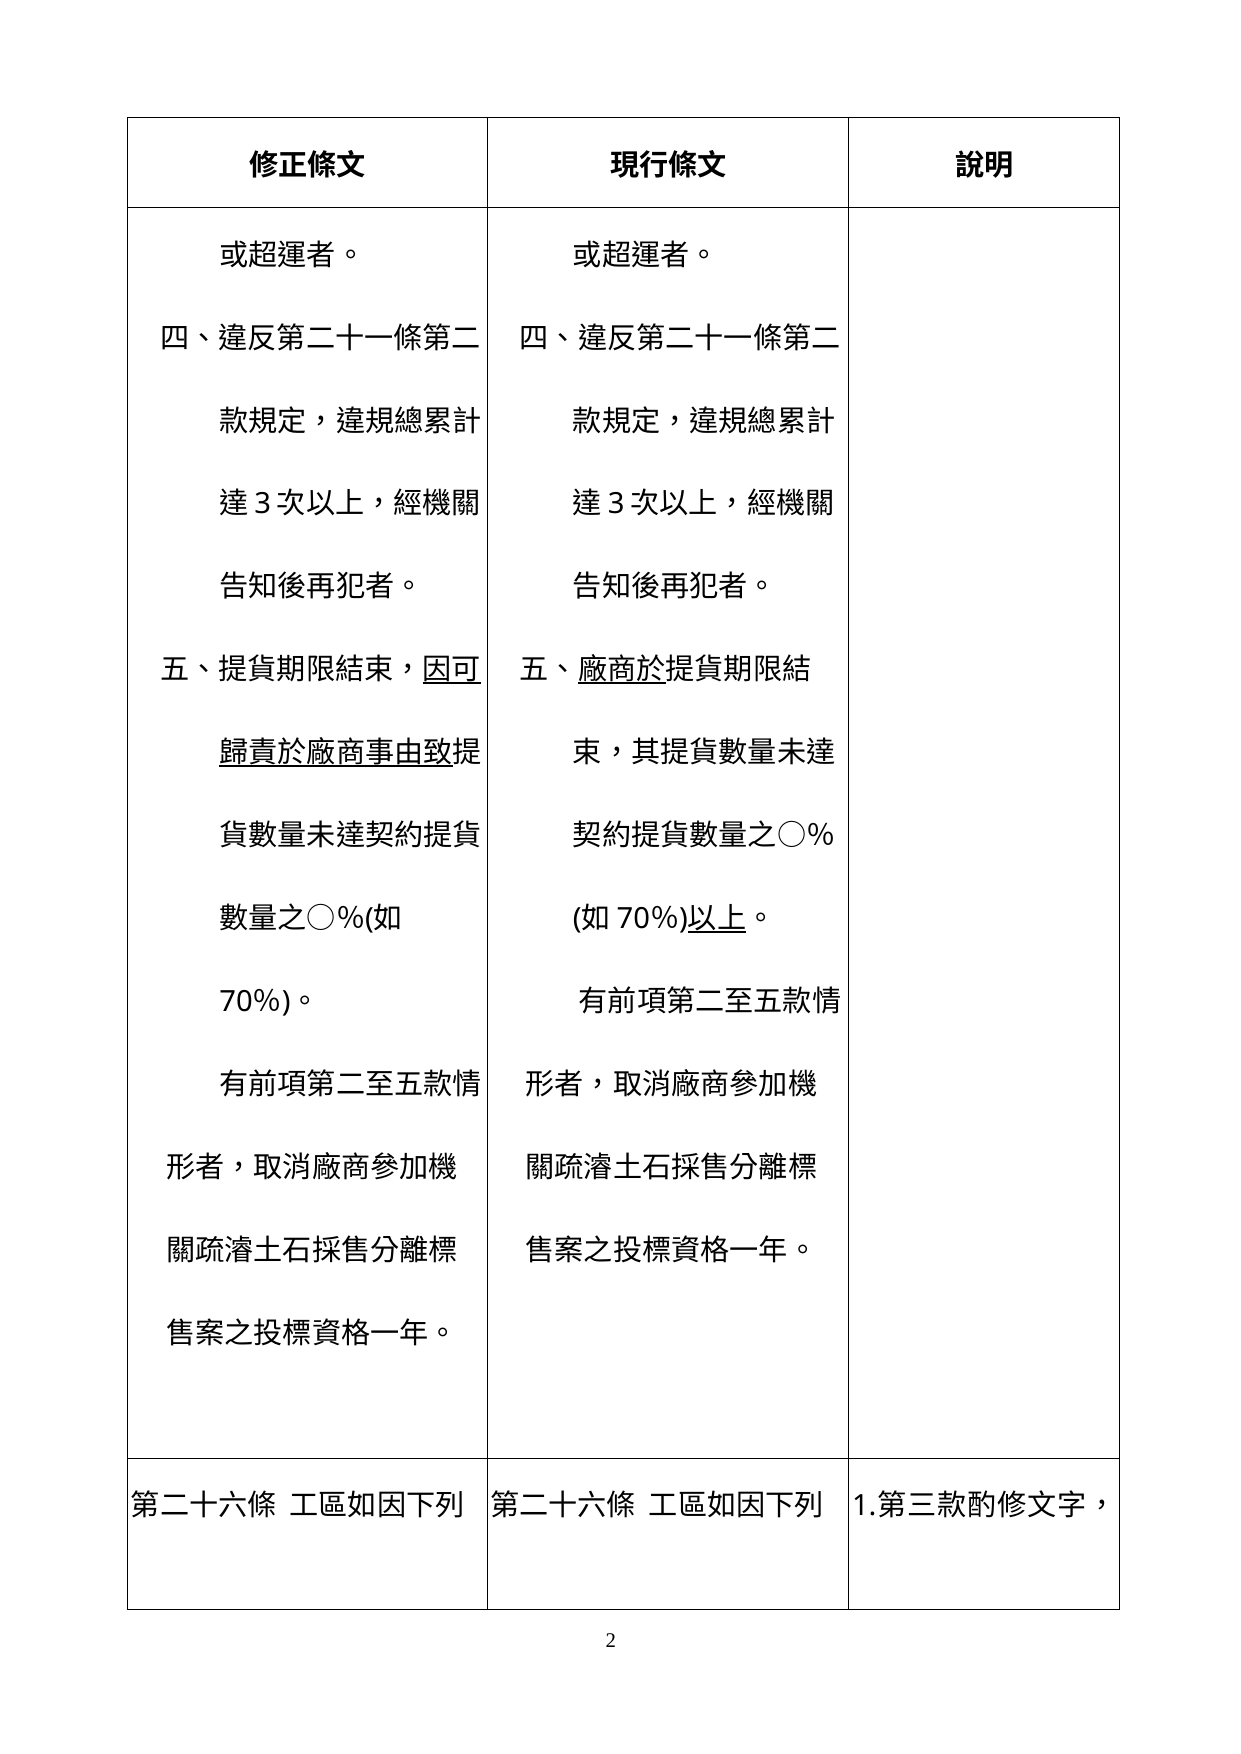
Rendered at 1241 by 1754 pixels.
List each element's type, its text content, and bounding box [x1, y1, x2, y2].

table_header 修正條文 [128, 118, 487, 207]
table_cell 1.第三款酌修文字， [849, 1459, 1119, 1609]
table_cell [849, 208, 1119, 1458]
table_header 現行條文 [488, 118, 848, 207]
table_header 說明 [849, 118, 1119, 207]
table_cell 第二十六條 工區如因下列 [488, 1459, 848, 1609]
table_cell 第二十六條 工區如因下列 [128, 1459, 487, 1609]
table_cell 或超運者。 四、違反第二十一條第二款規定，違規總累計達3次以上，經機關告知後再犯者。 五、廠商於提貨期限結束，其提貨數量未達契約提貨數量之○％(如70％)以上。 有前項第二至五款情形者，取消廠商參加機關疏濬土石採售分離標售案之投標資格一年。 [488, 208, 848, 1458]
table_cell 或超運者。 四、違反第二十一條第二款規定，違規總累計達3次以上，經機關告知後再犯者。 五、提貨期限結束，因可歸責於廠商事由致提貨數量未達契約提貨數量之○％(如70％)。 有前項第二至五款情形者，取消廠商參加機關疏濬土石採售分離標售案之投標資格一年。 [128, 208, 487, 1458]
